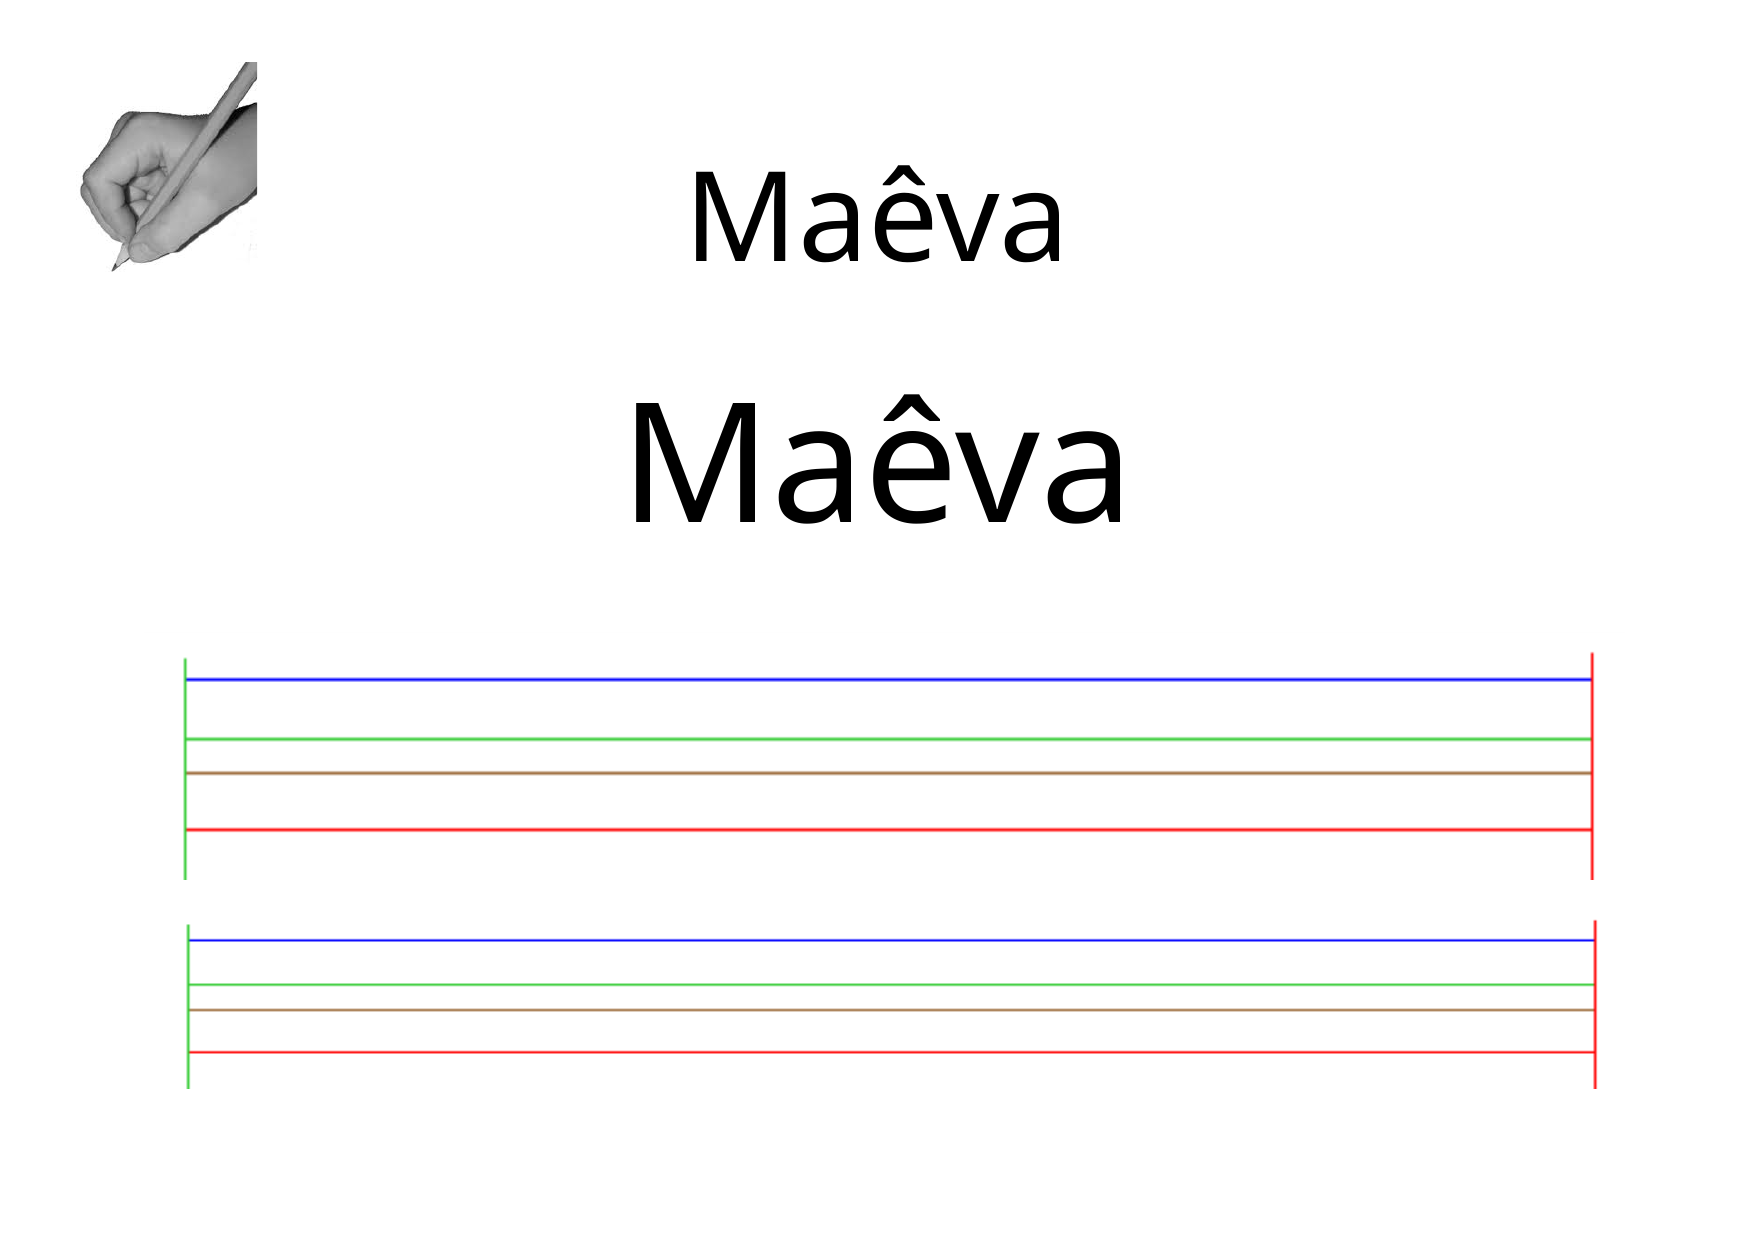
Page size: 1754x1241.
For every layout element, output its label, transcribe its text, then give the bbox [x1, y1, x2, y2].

picture [61, 62, 258, 272]
text Maêva [148, 345, 1606, 572]
text Maêva [148, 128, 1606, 298]
